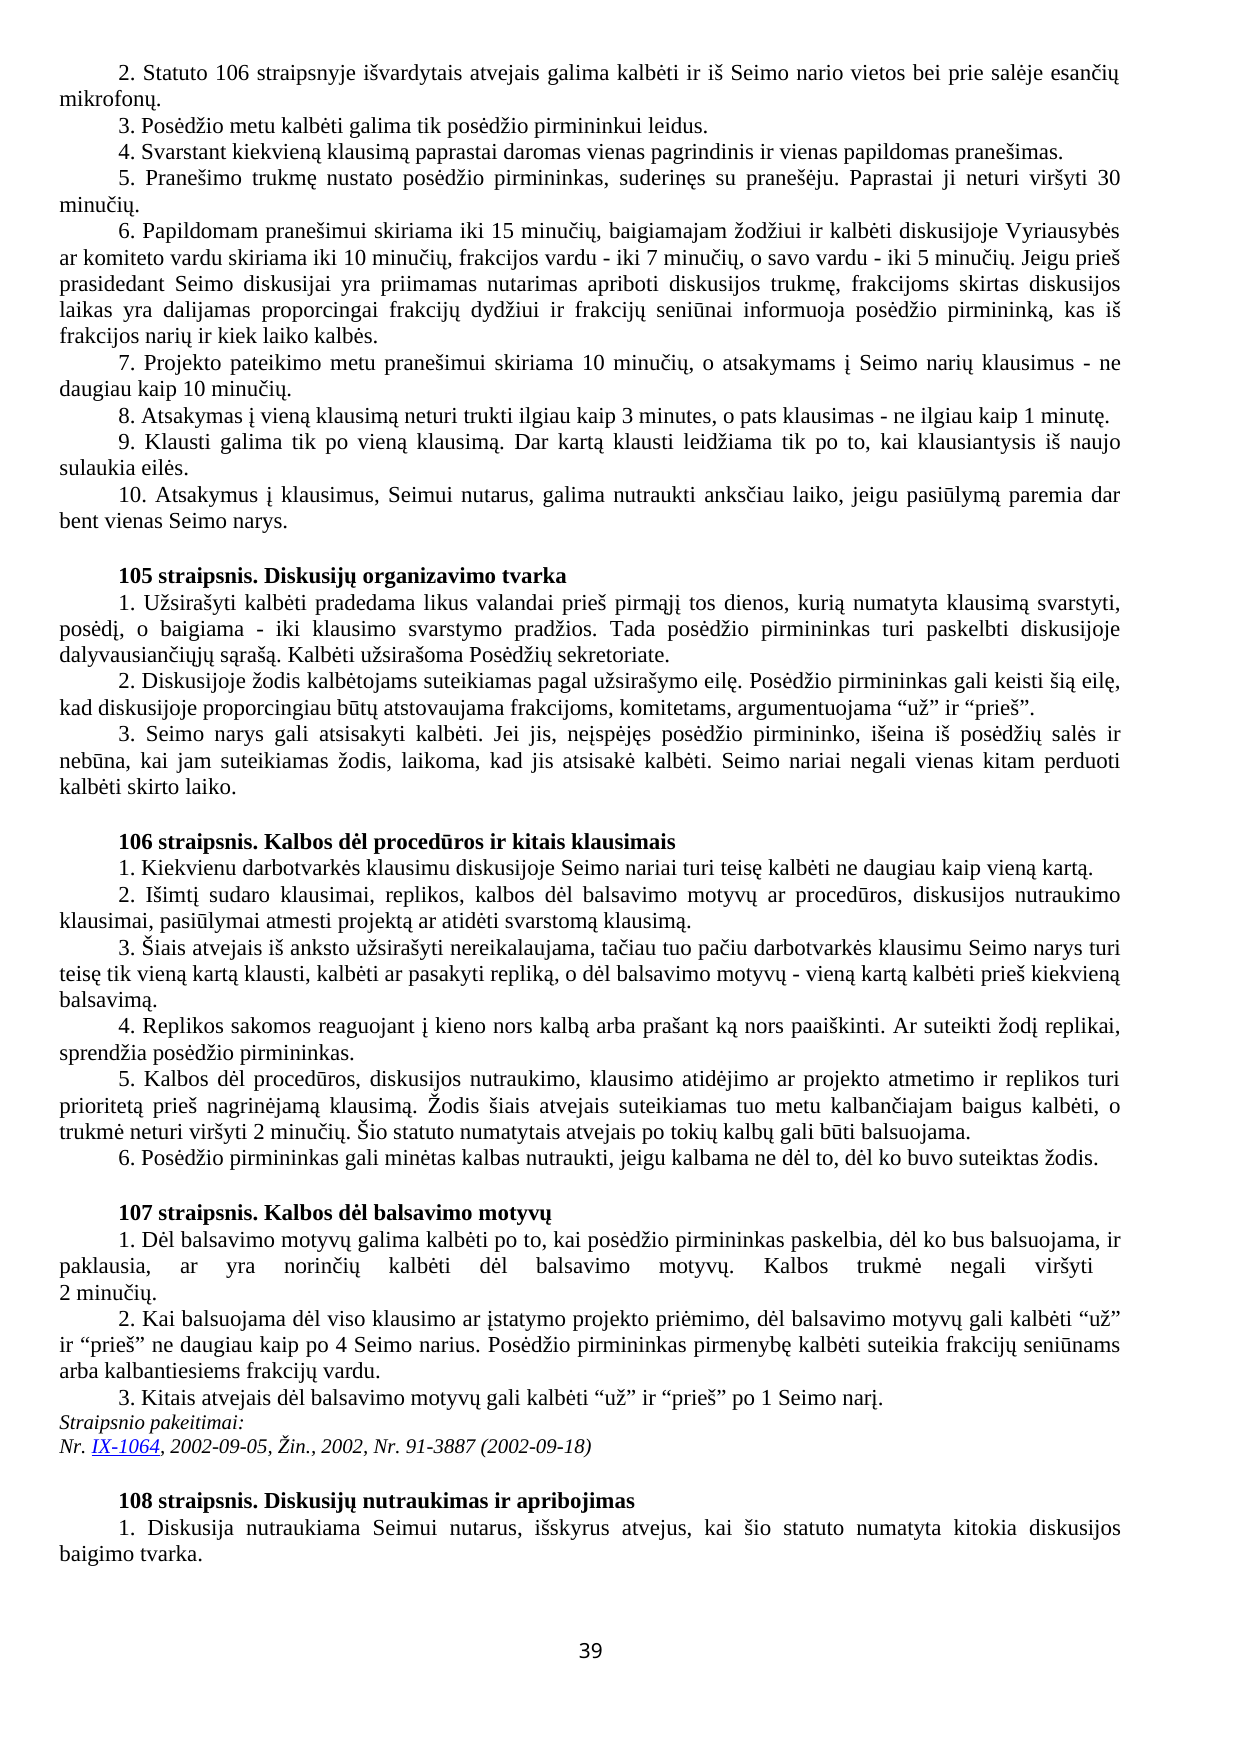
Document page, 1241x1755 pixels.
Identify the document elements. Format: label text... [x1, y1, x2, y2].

text 5. Kalbos dėl procedūros, diskusijos nutraukimo, klausimo atidėjimo ar projekto atmetimo ir replikos turi prioritetą prieš nagrinėjamą klausimą. Žodis šiais atvejais suteikiamas tuo metu kalbančiajam baigus kalbėti, o trukmė neturi viršyti 2 minučių. Šio statuto numatytais atvejais po tokių kalbų gali būti balsuojama. [59, 1065, 1122, 1144]
text 5. Pranešimo trukmę nustato posėdžio pirmininkas, suderinęs su pranešėju. Paprastai ji neturi viršyti 30 minučių. [59, 164, 1122, 217]
text 105 straipsnis. Diskusijų organizavimo tvarka [59, 562, 1122, 588]
text Nr. IX-1064, 2002-09-05, Žin., 2002, Nr. 91-3887 (2002-09-18) [59, 1434, 1122, 1458]
text 3. Seimo narys gali atsisakyti kalbėti. Jei jis, neįspėjęs posėdžio pirmininko, išeina iš posėdžių salės ir nebūna, kai jam suteikiamas žodis, laikoma, kad jis atsisakė kalbėti. Seimo nariai negali vienas kitam perduoti kalbėti skirto laiko. [59, 720, 1122, 799]
text 2. Kai balsuojama dėl viso klausimo ar įstatymo projekto priėmimo, dėl balsavimo motyvų gali kalbėti “už” ir “prieš” ne daugiau kaip po 4 Seimo narius. Posėdžio pirmininkas pirmenybę kalbėti suteikia frakcijų seniūnams arba kalbantiesiems frakcijų vardu. [59, 1305, 1122, 1384]
text 6. Papildomam pranešimui skiriama iki 15 minučių, baigiamajam žodžiui ir kalbėti diskusijoje Vyriausybės ar komiteto vardu skiriama iki 10 minučių, frakcijos vardu - iki 7 minučių, o savo vardu - iki 5 minučių. Jeigu prieš prasidedant Seimo diskusijai yra priimamas nutarimas apriboti diskusijos trukmę, frakcijoms skirtas diskusijos laikas yra dalijamas proporcingai frakcijų dydžiui ir frakcijų seniūnai informuoja posėdžio pirmininką, kas iš frakcijos narių ir kiek laiko kalbės. [59, 217, 1122, 349]
text 10. Atsakymus į klausimus, Seimui nutarus, galima nutraukti anksčiau laiko, jeigu pasiūlymą paremia dar bent vienas Seimo narys. [59, 481, 1122, 533]
text 108 straipsnis. Diskusijų nutraukimas ir apribojimas [59, 1487, 1122, 1513]
text 2. Išimtį sudaro klausimai, replikos, kalbos dėl balsavimo motyvų ar procedūros, diskusijos nutraukimo klausimai, pasiūlymai atmesti projektą ar atidėti svarstomą klausimą. [59, 881, 1122, 933]
text 9. Klausti galima tik po vieną klausimą. Dar kartą klausti leidžiama tik po to, kai klausiantysis iš naujo sulaukia eilės. [59, 428, 1122, 481]
text 107 straipsnis. Kalbos dėl balsavimo motyvų [59, 1199, 1122, 1226]
text 2. Diskusijoje žodis kalbėtojams suteikiamas pagal užsirašymo eilę. Posėdžio pirmininkas gali keisti šią eilę, kad diskusijoje proporcingiau būtų atstovaujama frakcijoms, komitetams, argumentuojama “už” ir “prieš”. [59, 668, 1122, 720]
text 3. Šiais atvejais iš anksto užsirašyti nereikalaujama, tačiau tuo pačiu darbotvarkės klausimu Seimo narys turi teisę tik vieną kartą klausti, kalbėti ar pasakyti repliką, o dėl balsavimo motyvų - vieną kartą kalbėti prieš kiekvieną balsavimą. [59, 933, 1122, 1013]
text 4. Replikos sakomos reaguojant į kieno nors kalbą arba prašant ką nors paaiškinti. Ar suteikti žodį replikai, sprendžia posėdžio pirmininkas. [59, 1013, 1122, 1065]
text Straipsnio pakeitimai: [59, 1410, 1122, 1434]
text 1. Dėl balsavimo motyvų galima kalbėti po to, kai posėdžio pirmininkas paskelbia, dėl ko bus balsuojama, ir paklausia, ar yra norinčių kalbėti dėl balsavimo motyvų. Kalbos trukmė negali viršyti 2 minučių. [59, 1226, 1122, 1305]
text 1. Kiekvienu darbotvarkės klausimu diskusijoje Seimo nariai turi teisę kalbėti ne daugiau kaip vieną kartą. [59, 854, 1122, 881]
text 7. Projekto pateikimo metu pranešimui skiriama 10 minučių, o atsakymams į Seimo narių klausimus - ne daugiau kaip 10 minučių. [59, 349, 1122, 402]
text 4. Svarstant kiekvieną klausimą paprastai daromas vienas pagrindinis ir vienas papildomas pranešimas. [59, 138, 1122, 164]
text 3. Posėdžio metu kalbėti galima tik posėdžio pirmininkui leidus. [59, 112, 1122, 138]
text 2. Statuto 106 straipsnyje išvardytais atvejais galima kalbėti ir iš Seimo nario vietos bei prie salėje esančių mikrofonų. [59, 59, 1122, 112]
text 1. Užsirašyti kalbėti pradedama likus valandai prieš pirmąjį tos dienos, kurią numatyta klausimą svarstyti, posėdį, o baigiama - iki klausimo svarstymo pradžios. Tada posėdžio pirmininkas turi paskelbti diskusijoje dalyvausiančiųjų sąrašą. Kalbėti užsirašoma Posėdžių sekretoriate. [59, 588, 1122, 668]
text 6. Posėdžio pirmininkas gali minėtas kalbas nutraukti, jeigu kalbama ne dėl to, dėl ko buvo suteiktas žodis. [59, 1144, 1122, 1171]
text 3. Kitais atvejais dėl balsavimo motyvų gali kalbėti “už” ir “prieš” po 1 Seimo narį. [59, 1384, 1122, 1410]
text 106 straipsnis. Kalbos dėl procedūros ir kitais klausimais [59, 828, 1122, 854]
text 8. Atsakymas į vieną klausimą neturi trukti ilgiau kaip 3 minutes, o pats klausimas - ne ilgiau kaip 1 minutę. [59, 402, 1122, 428]
text 1. Diskusija nutraukiama Seimui nutarus, išskyrus atvejus, kai šio statuto numatyta kitokia diskusijos baigimo tvarka. [59, 1513, 1122, 1566]
